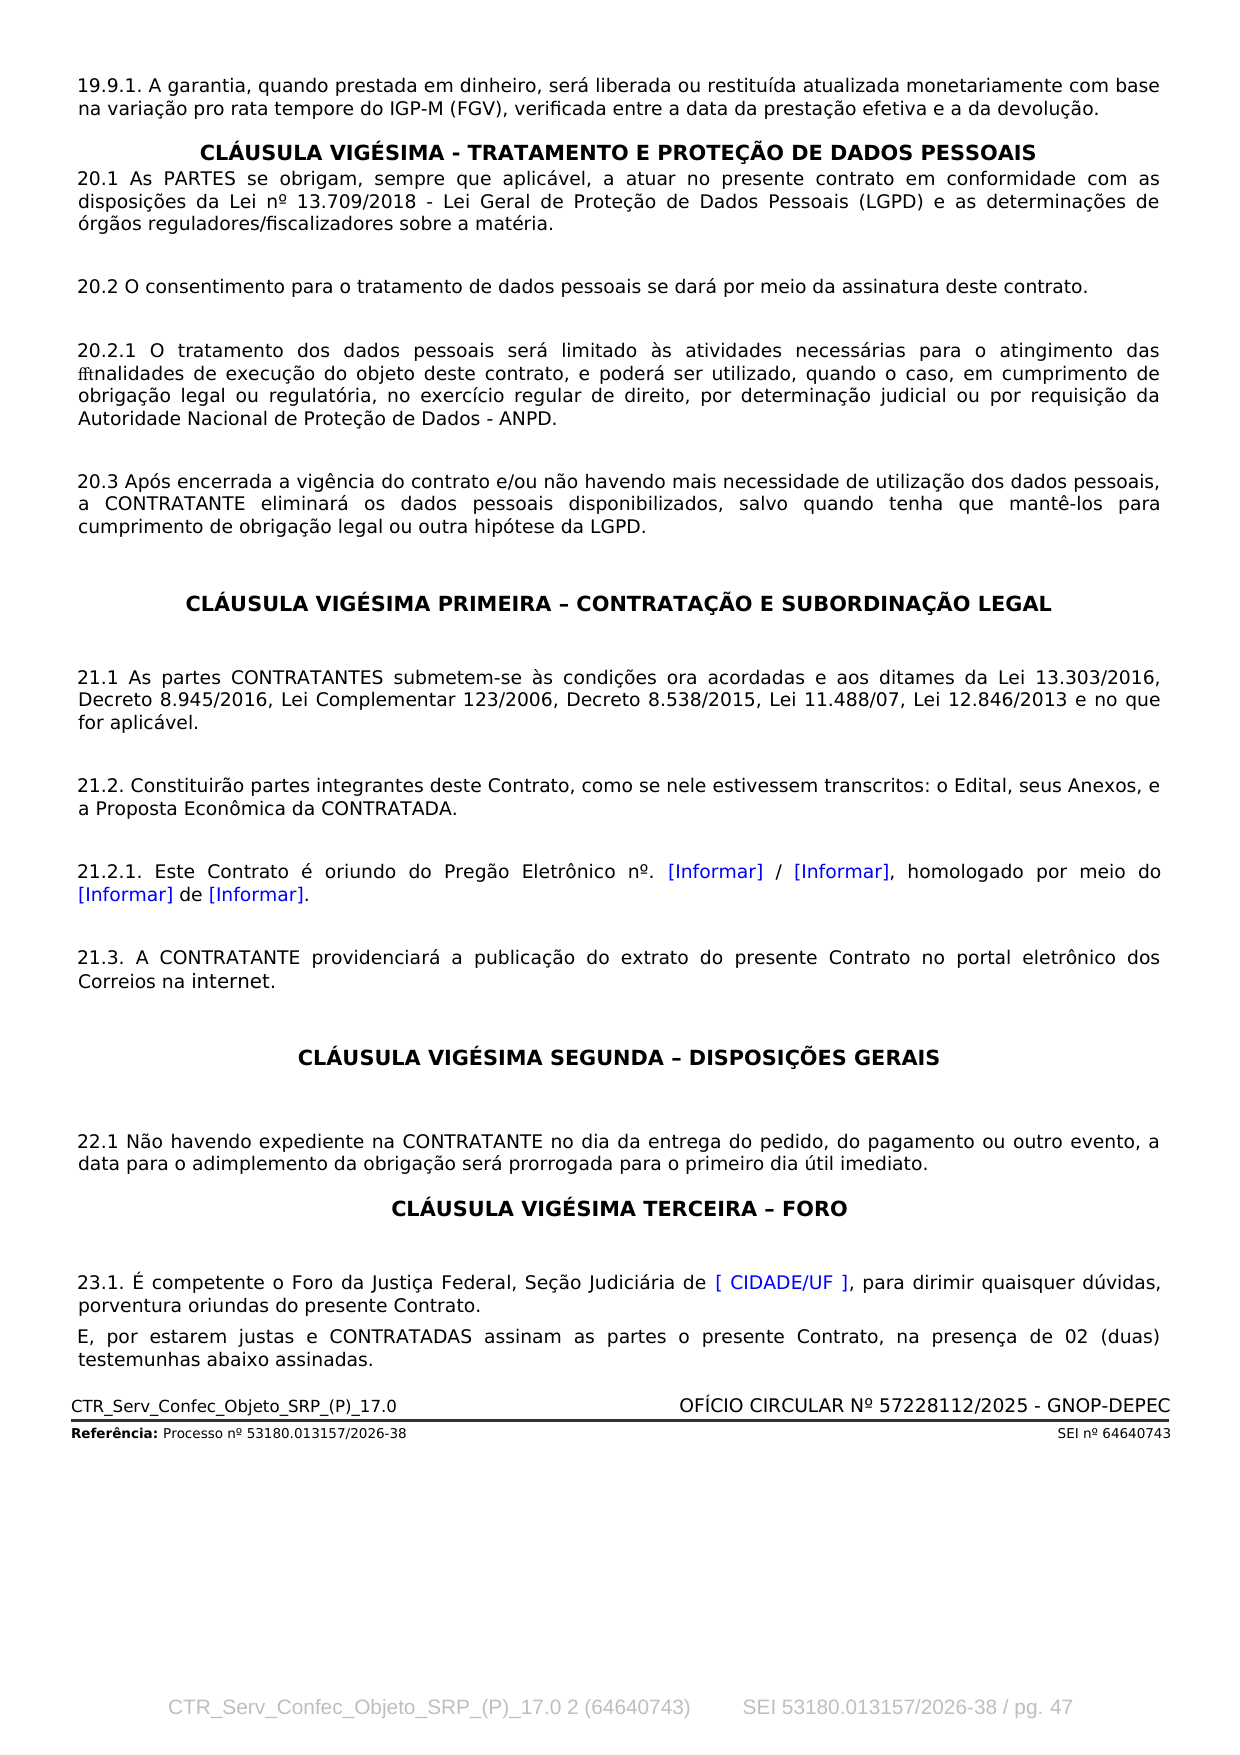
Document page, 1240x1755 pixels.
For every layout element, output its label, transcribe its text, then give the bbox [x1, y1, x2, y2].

text 23.1. É competente o Foro da Justiça Federal, Seção Judiciária de [ CIDADE/UF ], para dirimir quaisquer dúvidas, porventura oriundas do presente Contrato. [77, 1272, 1162, 1317]
subtitle CLÁUSULA VIGÉSIMA PRIMEIRA – CONTRATAÇÃO E SUBORDINAÇÃO LEGAL [71, 592, 1167, 616]
text 19.9.1. A garantia, quando prestada em dinheiro, será liberada ou restituída atualizada monetariamente com base na variação pro rata tempore do IGP-M (FGV), verificada entre a data da prestação efetiva e a da devolução. [77, 75, 1162, 119]
text 21.2.1. Este Contrato é oriundo do Pregão Eletrônico nº. [Informar] / [Informar], homologado por meio do [Informar] de [Informar]. [77, 861, 1162, 906]
text 21.3. A CONTRATANTE providenciará a publicação do extrato do presente Contrato no portal eletrônico dos Correios na internet. [77, 947, 1162, 993]
subtitle CLÁUSULA VIGÉSIMA - TRATAMENTO E PROTEÇÃO DE DADOS PESSOAIS [71, 141, 1166, 166]
text 22.1 Não havendo expediente na CONTRATANTE no dia da entrega do pedido, do pagamento ou outro evento, a data para o adimplemento da obrigação será prorrogada para o primeiro dia útil imediato. [77, 1131, 1162, 1175]
text 20.1 As PARTES se obrigam, sempre que aplicável, a atuar no presente contrato em conformidade com as disposições da Lei nº 13.709/2018 - Lei Geral de Proteção de Dados Pessoais (LGPD) e as determinações de órgãos reguladores/fiscalizadores sobre a matéria. [77, 168, 1162, 235]
subtitle CLÁUSULA VIGÉSIMA SEGUNDA – DISPOSIÇÕES GERAIS [71, 1046, 1167, 1070]
text Referência: Processo nº 53180.013157/2026-38 SEI nº 64640743 [71, 1426, 1171, 1442]
text E, por estarem justas e CONTRATADAS assinam as partes o presente Contrato, na presença de 02 (duas) testemunhas abaixo assinadas. [77, 1327, 1162, 1371]
text 20.2 O consentimento para o tratamento de dados pessoais se dará por meio da assinatura deste contrato. [77, 277, 1162, 298]
text CTR_Serv_Confec_Objeto_SRP_(P)_17.0 OFÍCIO CIRCULAR Nº 57228112/2025 - GNOP-DEPEC [71, 1396, 1171, 1417]
text 21.2. Constituirão partes integrantes deste Contrato, como se nele estivessem transcritos: o Edital, seus Anexos, e a Proposta Econômica da CONTRATADA. [77, 775, 1162, 820]
subtitle CLÁUSULA VIGÉSIMA TERCEIRA – FORO [71, 1197, 1168, 1221]
text 20.3 Após encerrada a vigência do contrato e/ou não havendo mais necessidade de utilização dos dados pessoais, a CONTRATANTE eliminará os dados pessoais disponibilizados, salvo quando tenha que mantê-los para cumprimento de obrigação legal ou outra hipótese da LGPD. [77, 471, 1162, 538]
text 21.1 As partes CONTRATANTES submetem-se às condições ora acordadas e aos ditames da Lei 13.303/2016, Decreto 8.945/2016, Lei Complementar 123/2006, Decreto 8.538/2015, Lei 11.488/07, Lei 12.846/2013 e no que for aplicável. [77, 667, 1162, 734]
text 20.2.1 O tratamento dos dados pessoais será limitado às atividades necessárias para o atingimento das nalidades de execução do objeto deste contrato, e poderá ser utilizado, quando o caso, em cumprimento de obrigação legal ou regulatória, no exercício regular de direito, por determinação judicial ou por requisição da Autoridade Nacional de Proteção de Dados - ANPD. [77, 340, 1162, 429]
